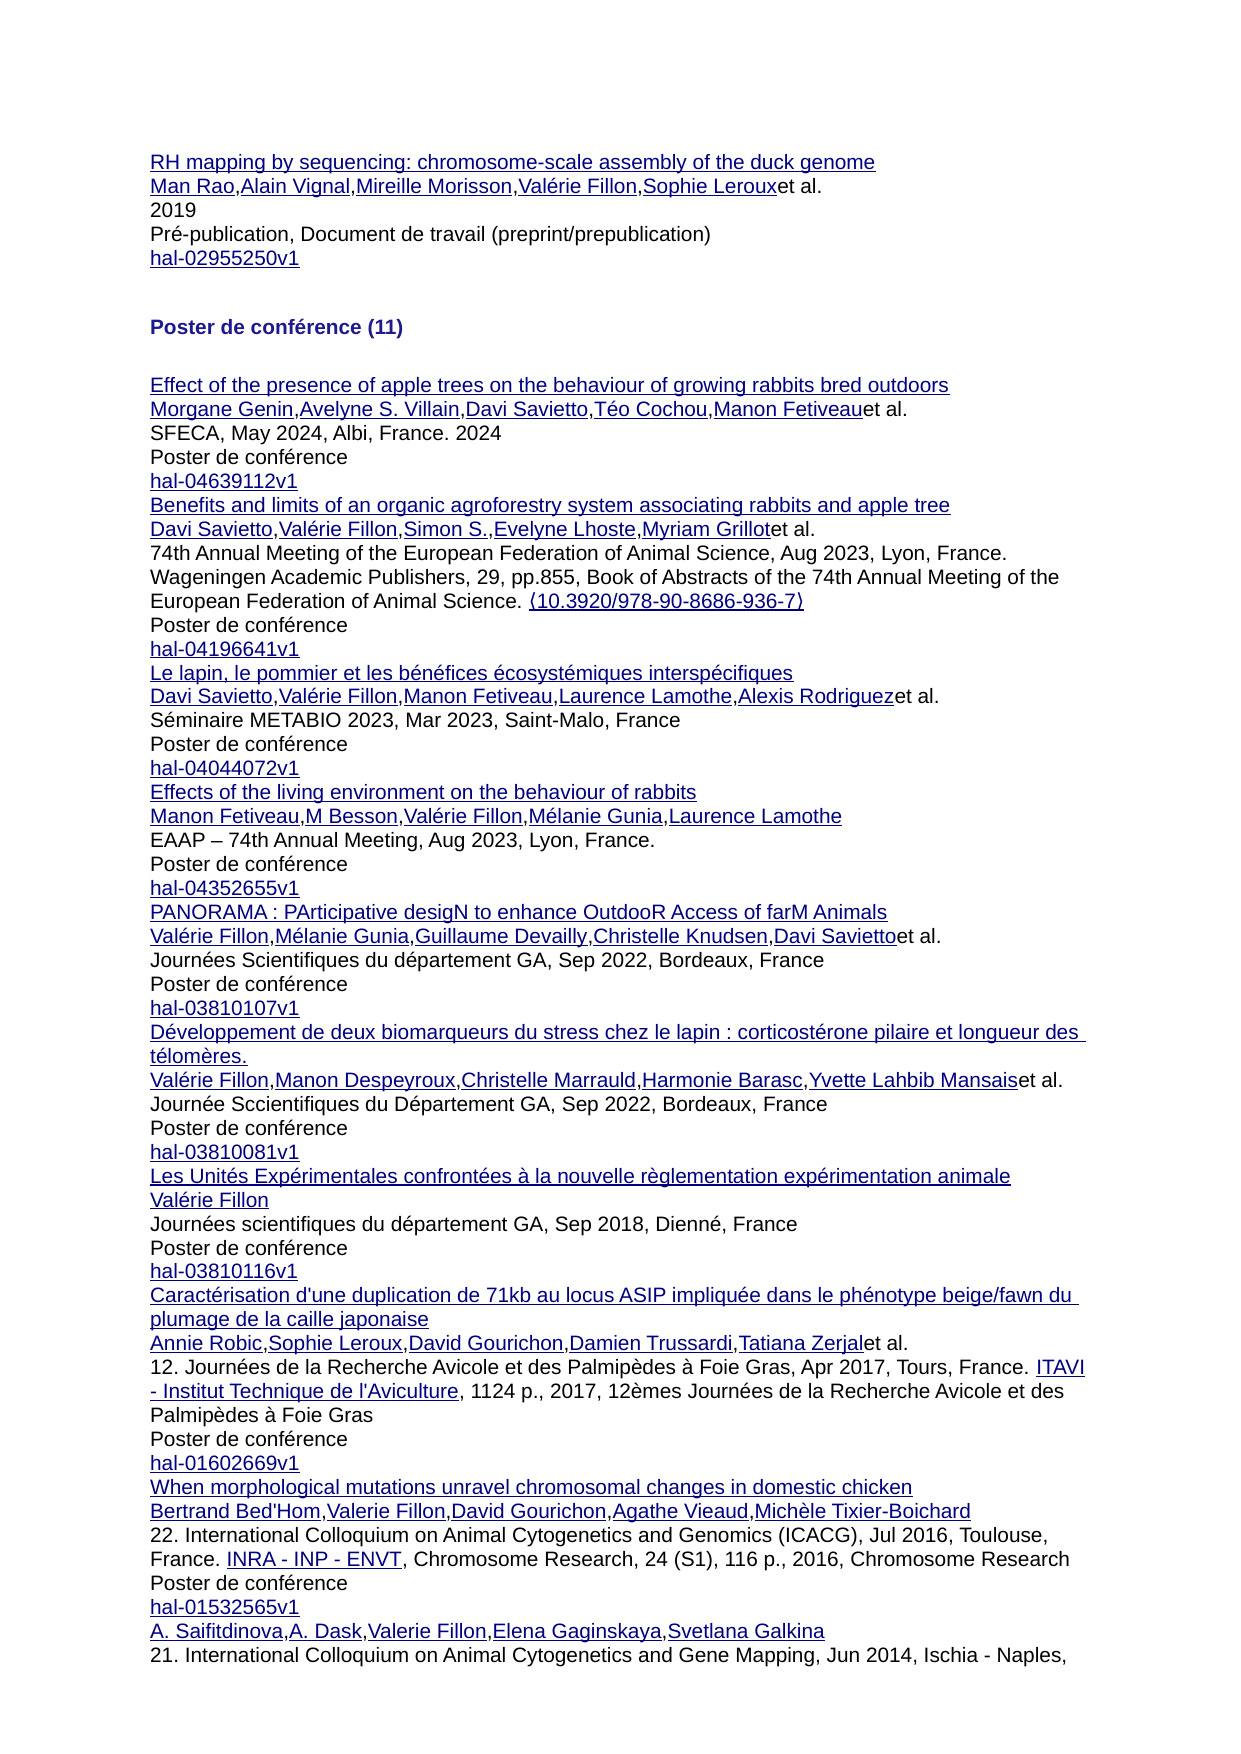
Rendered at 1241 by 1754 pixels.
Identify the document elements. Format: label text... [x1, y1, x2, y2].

table_cell PANORAMA : PArticipative desigN to enhance OutdooR Access of farM Animals Valérie Fillon,Mélanie Gunia,Guillaume Devailly,Christelle Knudsen,Davi Saviettoet al. Journées Scientifiques du département GA, Sep 2022, Bordeaux, France Poster de conférence hal-03810107v1 [150, 900, 1090, 1020]
table_cell Développement de deux biomarqueurs du stress chez le lapin : corticostérone pilaire et longueur des télomères. Valérie Fillon,Manon Despeyroux,Christelle Marrauld,Harmonie Barasc,Yvette Lahbib Mansaiset al. Journée Sccientifiques du Département GA, Sep 2022, Bordeaux, France Poster de conférence hal-03810081v1 [150, 1020, 1090, 1163]
table_cell When morphological mutations unravel chromosomal changes in domestic chicken Bertrand Bed'Hom,Valerie Fillon,David Gourichon,Agathe Vieaud,Michèle Tixier-Boichard 22. International Colloquium on Animal Cytogenetics and Genomics (ICACG), Jul 2016, Toulouse, France. INRA - INP - ENVT, Chromosome Research, 24 (S1), 116 p., 2016, Chromosome Research Poster de conférence hal-01532565v1 [150, 1475, 1090, 1619]
table_cell RH mapping by sequencing: chromosome-scale assembly of the duck genome Man Rao,Alain Vignal,Mireille Morisson,Valérie Fillon,Sophie Lerouxet al. 2019 Pré-publication, Document de travail (preprint/prepublication) hal-02955250v1 [150, 150, 1090, 270]
table_header Effect of the presence of apple trees on the behaviour of growing rabbits bred outdoors Morgane Genin,Avelyne S. Villain,Davi Savietto,Téo Cochou,Manon Fetiveauet al. SFECA, May 2024, Albi, France. 2024 Poster de conférence hal-04639112v1 [150, 373, 1090, 493]
table_cell Le lapin, le pommier et les bénéfices écosystémiques interspécifiques Davi Savietto,Valérie Fillon,Manon Fetiveau,Laurence Lamothe,Alexis Rodriguezet al. Séminaire METABIO 2023, Mar 2023, Saint-Malo, France Poster de conférence hal-04044072v1 [150, 660, 1090, 780]
table_cell Benefits and limits of an organic agroforestry system associating rabbits and apple tree Davi Savietto,Valérie Fillon,Simon S.,Evelyne Lhoste,Myriam Grillotet al. 74th Annual Meeting of the European Federation of Animal Science, Aug 2023, Lyon, France. Wageningen Academic Publishers, 29, pp.855, Book of Abstracts of the 74th Annual Meeting of the European Federation of Animal Science. ⟨10.3920/978-90-8686-936-7⟩ Poster de conférence hal-04196641v1 [150, 493, 1090, 660]
table_cell Effects of the living environment on the behaviour of rabbits Manon Fetiveau,M Besson,Valérie Fillon,Mélanie Gunia,Laurence Lamothe EAAP – 74th Annual Meeting, Aug 2023, Lyon, France. Poster de conférence hal-04352655v1 [150, 780, 1090, 900]
table_cell Caractérisation d'une duplication de 71kb au locus ASIP impliquée dans le phénotype beige/fawn du plumage de la caille japonaise Annie Robic,Sophie Leroux,David Gourichon,Damien Trussardi,Tatiana Zerjalet al. 12. Journées de la Recherche Avicole et des Palmipèdes à Foie Gras, Apr 2017, Tours, France. ITAVI - Institut Technique de l'Aviculture, 1124 p., 2017, 12èmes Journées de la Recherche Avicole et des Palmipèdes à Foie Gras Poster de conférence hal-01602669v1 [150, 1283, 1090, 1475]
subtitle Poster de conférence (11) [150, 314, 1090, 338]
table_cell Cytogenetic description of chicken microchromosomes at the lampbrush phase A. Saifitdinova,A. Dask,Valerie Fillon,Elena Gaginskaya,Svetlana Galkina 21. International Colloquium on Animal Cytogenetics and Gene Mapping, Jun 2014, Ischia - Naples, Italy. Editions Springer, Chromosome Research, 22, 437 p., 2014, ⟨10.1007/s10577-014-9435-7⟩ Poster de conférence hal-02741240v1 [150, 1619, 1090, 1667]
table_cell Les Unités Expérimentales confrontées à la nouvelle règlementation expérimentation animale Valérie Fillon Journées scientifiques du département GA, Sep 2018, Dienné, France Poster de conférence hal-03810116v1 [150, 1164, 1090, 1283]
